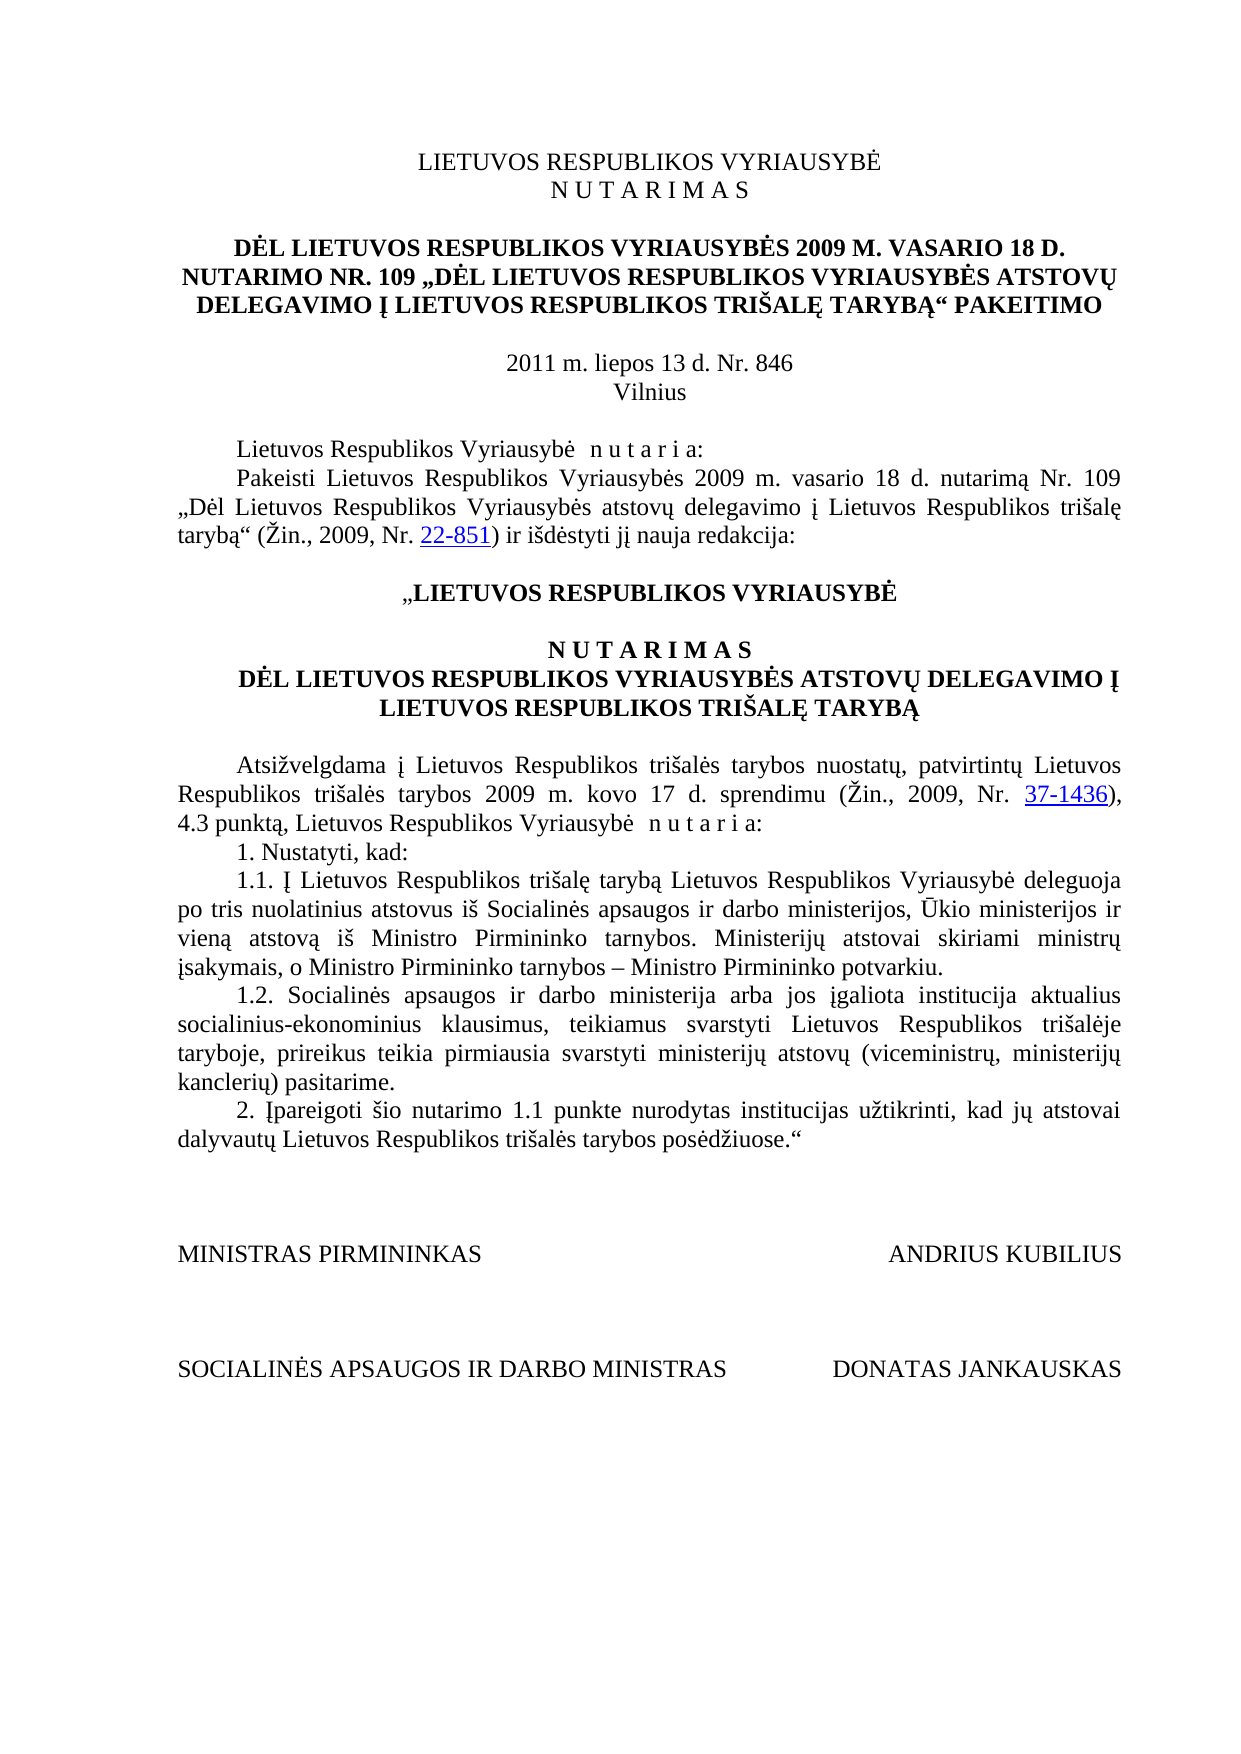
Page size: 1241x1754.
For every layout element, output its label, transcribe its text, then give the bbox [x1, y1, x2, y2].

text Pakeisti Lietuvos Respublikos Vyriausybės 2009 m. vasario 18 d. nutarimą Nr. 109 „Dėl Lietuvos Respublikos Vyriausybės atstovų delegavimo į Lietuvos Respublikos trišalę tarybą“ (Žin., 2009, Nr. 22-851) ir išdėstyti jį nauja redakcija: [177, 463, 1122, 549]
text NUTARIMAS [177, 636, 1122, 664]
text 2011 m. liepos 13 d. Nr. 846 [177, 348, 1122, 377]
text DĖL LIETUVOS RESPUBLIKOS VYRIAUSYBĖS 2009 M. VASARIO 18 D. NUTARIMO NR. 109 „DĖL LIETUVOS RESPUBLIKOS VYRIAUSYBĖS ATSTOVŲ DELEGAVIMO Į LIETUVOS RESPUBLIKOS TRIŠALĘ TARYBĄ“ PAKEITIMO [177, 233, 1122, 319]
text MINISTRAS PIRMININKAS ANDRIUS KUBILIUS [177, 1239, 1122, 1268]
text 1. Nustatyti, kad: [177, 837, 1122, 866]
text NUTARIMAS [177, 176, 1122, 204]
text SOCIALINĖS APSAUGOS IR DARBO MINISTRAS DONATAS JANKAUSKAS [177, 1354, 1122, 1383]
text Lietuvos Respublikos Vyriausybė nutaria: [177, 434, 1122, 463]
text 1.1. Į Lietuvos Respublikos trišalę tarybą Lietuvos Respublikos Vyriausybė deleguoja po tris nuolatinius atstovus iš Socialinės apsaugos ir darbo ministerijos, Ūkio ministerijos ir vieną atstovą iš Ministro Pirmininko tarnybos. Ministerijų atstovai skiriami ministrų įsakymais, o Ministro Pirmininko tarnybos – Ministro Pirmininko potvarkiu. [177, 866, 1122, 981]
text Lietuvos Respublikos Vyriausybė [177, 147, 1122, 176]
text Atsižvelgdama į Lietuvos Respublikos trišalės tarybos nuostatų, patvirtintų Lietuvos Respublikos trišalės tarybos 2009 m. kovo 17 d. sprendimu (Žin., 2009, Nr. 37-1436), 4.3 punktą, Lietuvos Respublikos Vyriausybė nutaria: [177, 751, 1122, 837]
text DĖL LIETUVOS RESPUBLIKOS VYRIAUSYBĖS ATSTOVŲ DELEGAVIMO Į LIETUVOS RESPUBLIKOS TRIŠALĘ TARYBĄ [177, 664, 1122, 722]
text 2. Įpareigoti šio nutarimo 1.1 punkte nurodytas institucijas užtikrinti, kad jų atstovai dalyvautų Lietuvos Respublikos trišalės tarybos posėdžiuose.“ [177, 1096, 1122, 1153]
text Vilnius [177, 377, 1122, 406]
text „LIETUVOS RESPUBLIKOS VYRIAUSYBĖ [177, 578, 1122, 607]
text 1.2. Socialinės apsaugos ir darbo ministerija arba jos įgaliota institucija aktualius socialinius-ekonominius klausimus, teikiamus svarstyti Lietuvos Respublikos trišalėje taryboje, prireikus teikia pirmiausia svarstyti ministerijų atstovų (viceministrų, ministerijų kanclerių) pasitarime. [177, 981, 1122, 1096]
